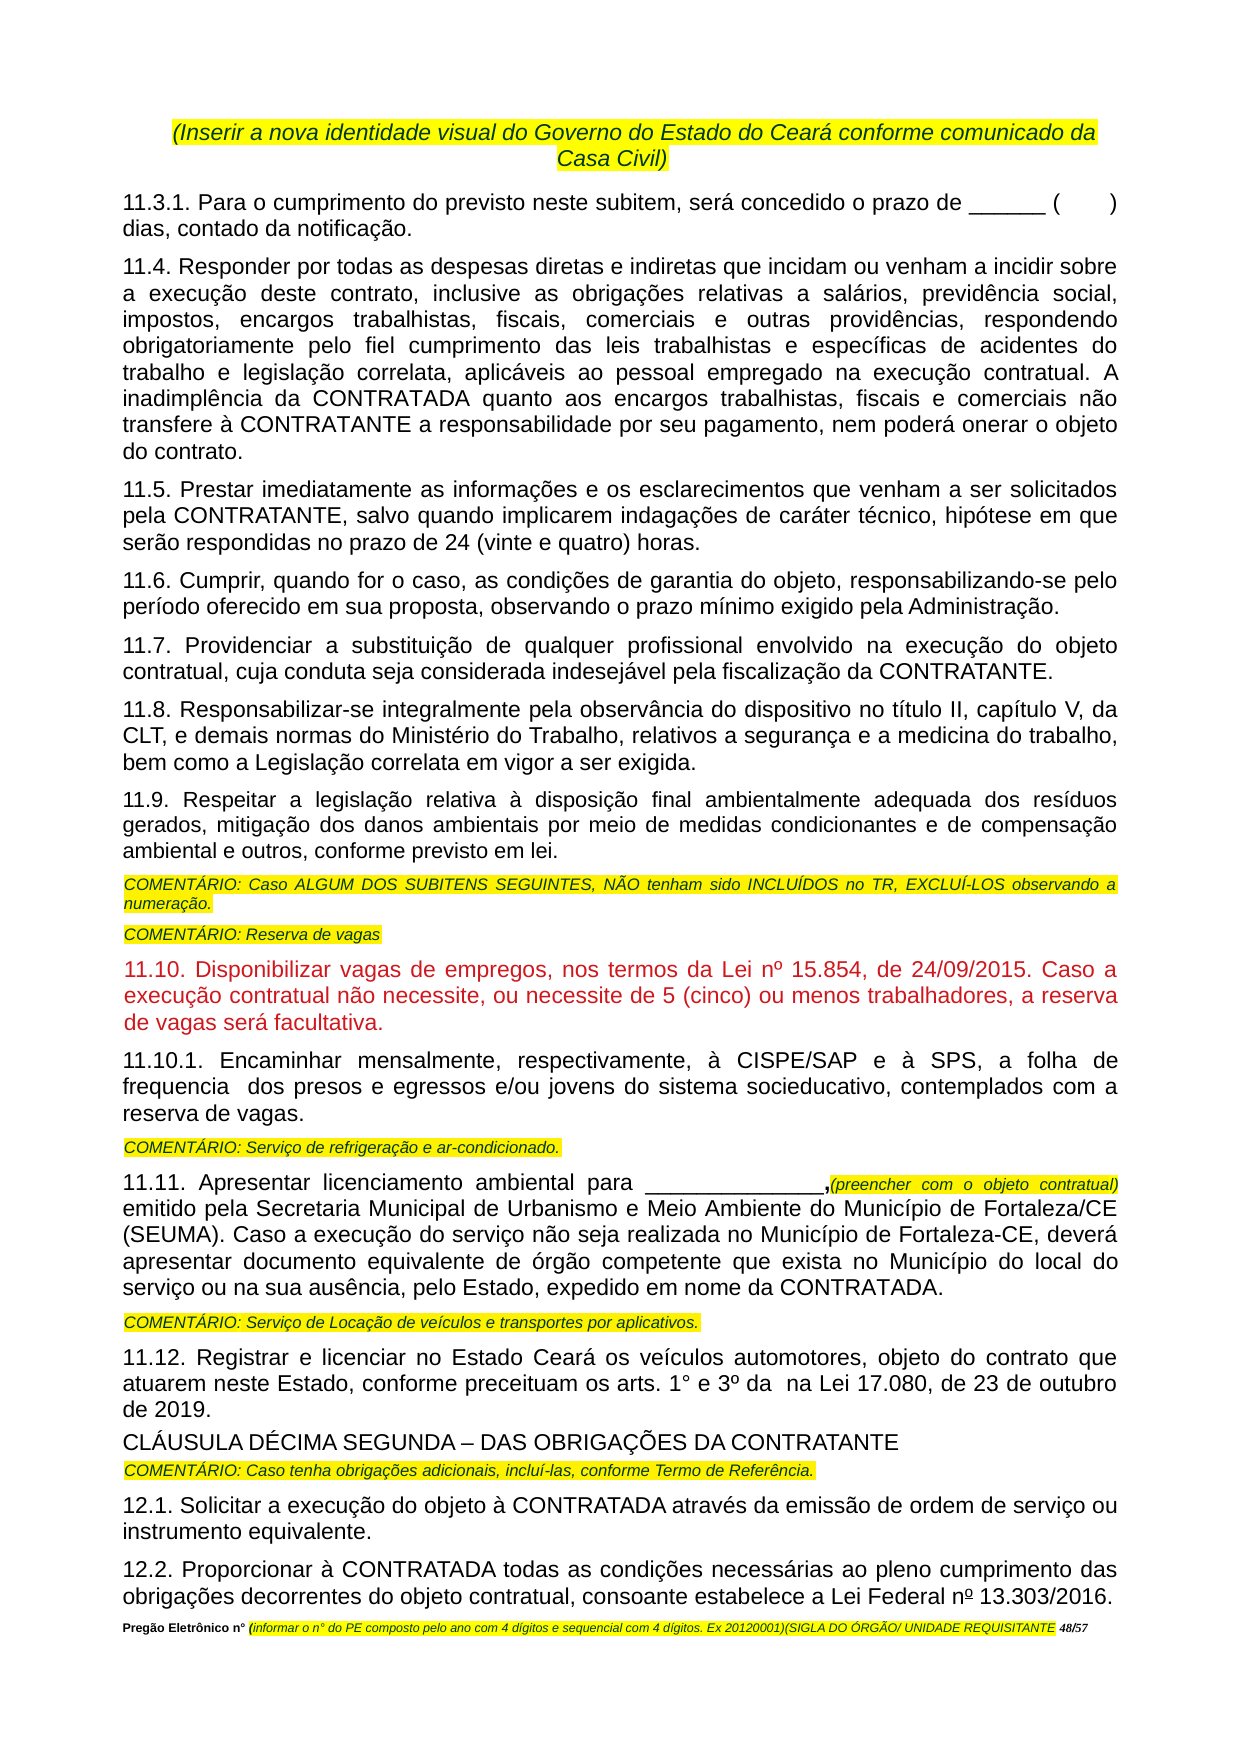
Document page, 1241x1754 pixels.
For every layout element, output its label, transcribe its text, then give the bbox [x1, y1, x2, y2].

text 11.8. Responsabilizar-se integralmente pela observância do dispositivo no título II, capítulo V, da CLT, e demais normas do Ministério do Trabalho, relativos a segurança e a medicina do trabalho, bem como a Legislação correlata em vigor a ser exigida. [122, 696, 1118, 775]
text 11.4. Responder por todas as despesas diretas e indiretas que incidam ou venham a incidir sobre a execução deste contrato, inclusive as obrigações relativas a salários, previdência social, impostos, encargos trabalhistas, fiscais, comerciais e outras providências, respondendo obrigatoriamente pelo fiel cumprimento das leis trabalhistas e específicas de acidentes do trabalho e legislação correlata, aplicáveis ao pessoal empregado na execução contratual. A inadimplência da CONTRATADA quanto aos encargos trabalhistas, fiscais e comerciais não transfere à CONTRATANTE a responsabilidade por seu pagamento, nem poderá onerar o objeto do contrato. [122, 253, 1118, 464]
text 12.1. Solicitar a execução do objeto à CONTRATADA através da emissão de ordem de serviço ou instrumento equivalente. [122, 1492, 1118, 1544]
text 12.2. Proporcionar à CONTRATADA todas as condições necessárias ao pleno cumprimento das obrigações decorrentes do objeto contratual, consoante estabelece a Lei Federal no 13.303/2016. [122, 1556, 1118, 1609]
text 11.6. Cumprir, quando for o caso, as condições de garantia do objeto, responsabilizando-se pelo período oferecido em sua proposta, observando o prazo mínimo exigido pela Administração. [122, 567, 1118, 620]
text COMENTÁRIO: Caso ALGUM DOS SUBITENS SEGUINTES, NÃO tenham sido INCLUÍDOS no TR, EXCLUÍ-LOS observando a numeração. [124, 874, 1118, 913]
text COMENTÁRIO: Serviço de refrigeração e ar-condicionado. [124, 1138, 1118, 1157]
text 11.9. Respeitar a legislação relativa à disposição final ambientalmente adequada dos resíduos gerados, mitigação dos danos ambientais por meio de medidas condicionantes e de compensação ambiental e outros, conforme previsto em lei. [122, 787, 1118, 863]
text 11.12. Registrar e licenciar no Estado Ceará os veículos automotores, objeto do contrato que atuarem neste Estado, conforme preceituam os arts. 1° e 3º da na Lei 17.080, de 23 de outubro de 2019. [122, 1343, 1118, 1422]
text 11.11. Apresentar licenciamento ambiental para ______________,(preencher com o objeto contratual) emitido pela Secretaria Municipal de Urbanismo e Meio Ambiente do Município de Fortaleza/CE (SEUMA). Caso a execução do serviço não seja realizada no Município de Fortaleza-CE, deverá apresentar documento equivalente de órgão competente que exista no Município do local do serviço ou na sua ausência, pelo Estado, expedido em nome da CONTRATADA. [122, 1169, 1118, 1301]
text CLÁUSULA DÉCIMA SEGUNDA – DAS OBRIGAÇÕES DA CONTRATANTE [122, 1428, 1118, 1455]
text 11.5. Prestar imediatamente as informações e os esclarecimentos que venham a ser solicitados pela CONTRATANTE, salvo quando implicarem indagações de caráter técnico, hipótese em que serão respondidas no prazo de 24 (vinte e quatro) horas. [122, 476, 1118, 555]
text COMENTÁRIO: Caso tenha obrigações adicionais, incluí-las, conforme Termo de Referência. [124, 1461, 1118, 1480]
text 11.7. Providenciar a substituição de qualquer profissional envolvido na execução do objeto contratual, cuja conduta seja considerada indesejável pela fiscalização da CONTRATANTE. [122, 632, 1118, 684]
text 11.10.1. Encaminhar mensalmente, respectivamente, à CISPE/SAP e à SPS, a folha de frequencia dos presos e egressos e/ou jovens do sistema socieducativo, contemplados com a reserva de vagas. [122, 1047, 1118, 1126]
text 11.3.1. Para o cumprimento do previsto neste subitem, será concedido o prazo de ______ ( ) dias, contado da notificação. [122, 189, 1118, 241]
text COMENTÁRIO: Serviço de Locação de veículos e transportes por aplicativos. [124, 1312, 1118, 1332]
text 11.10. Disponibilizar vagas de empregos, nos termos da Lei nº 15.854, de 24/09/2015. Caso a execução contratual não necessite, ou necessite de 5 (cinco) ou menos trabalhadores, a reserva de vagas será facultativa. [124, 956, 1118, 1035]
text COMENTÁRIO: Reserva de vagas [124, 925, 1118, 944]
